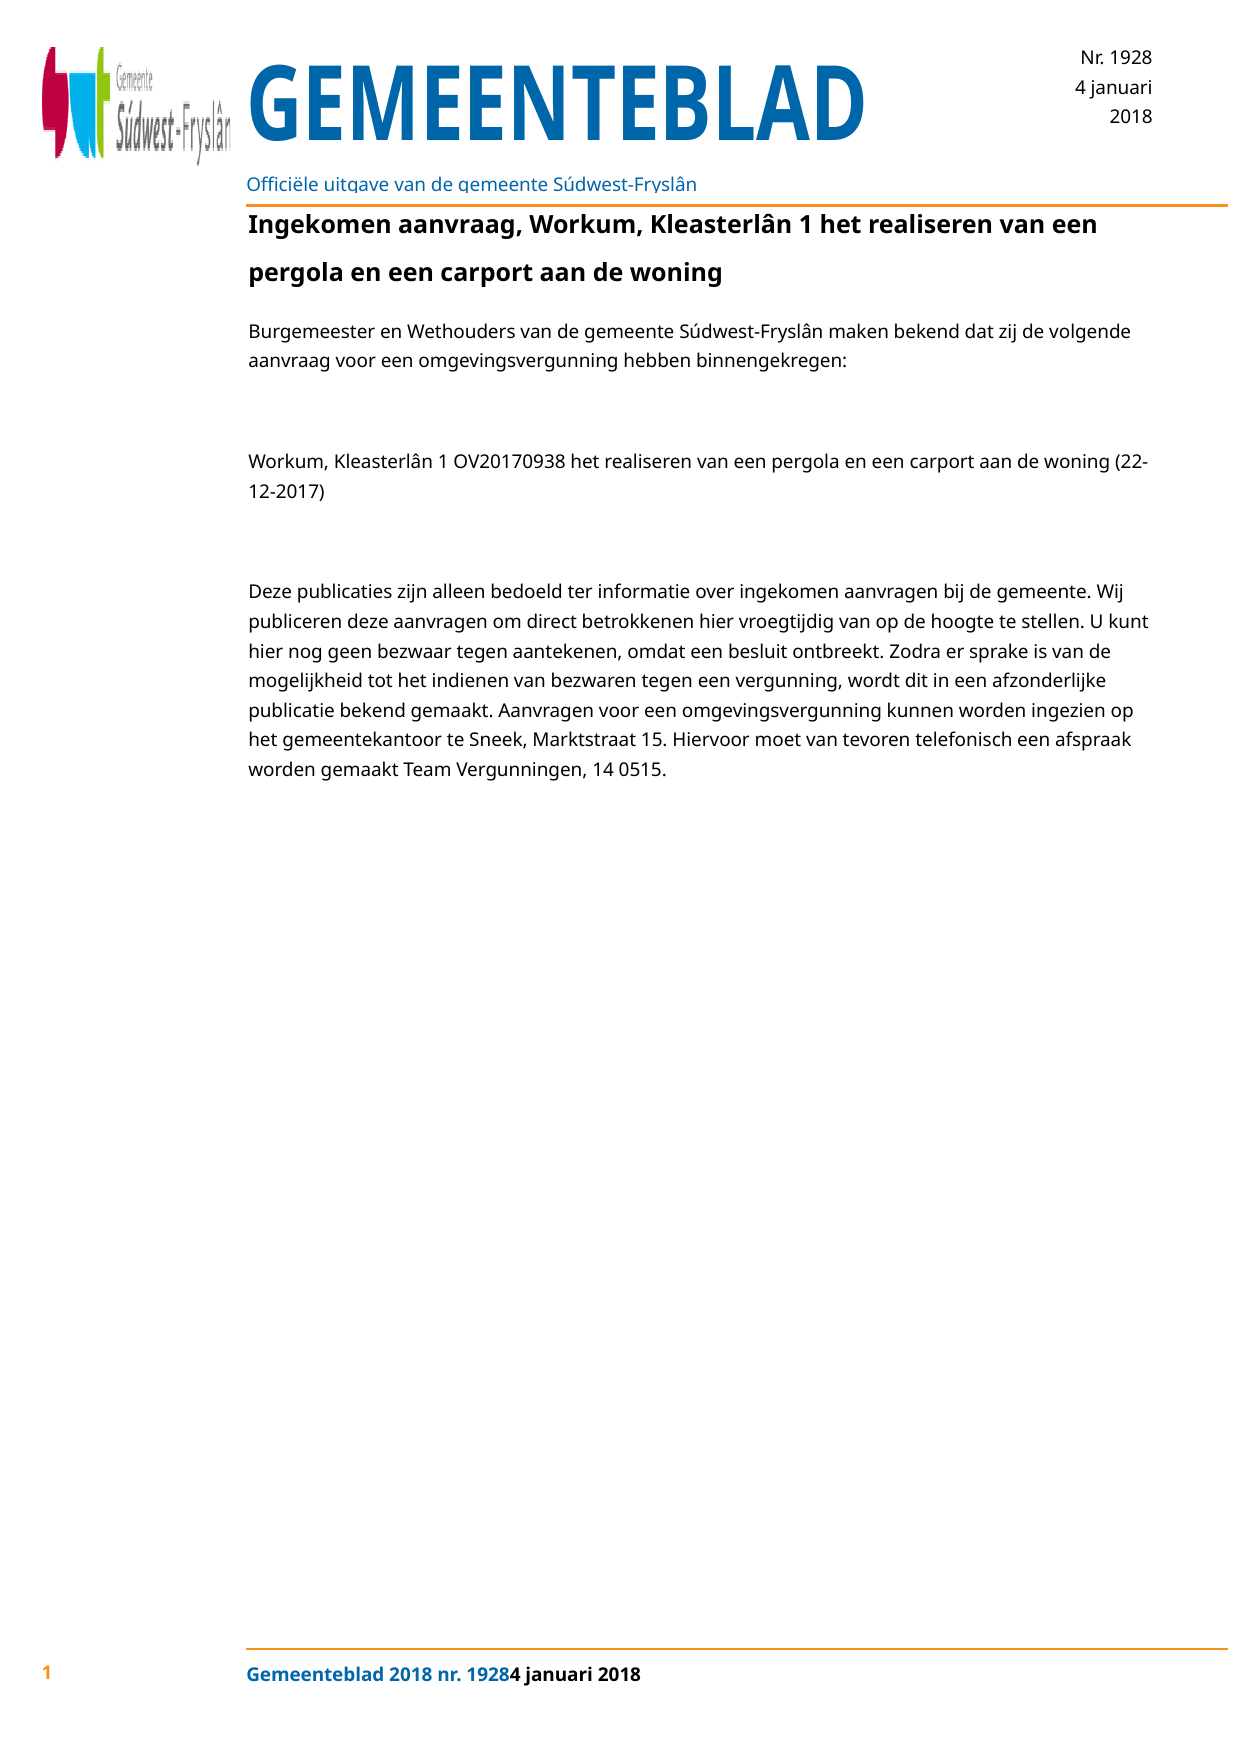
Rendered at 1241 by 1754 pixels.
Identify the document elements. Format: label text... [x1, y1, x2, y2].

picture [41, 47, 231, 172]
text Ingekomen aanvraag, Workum, Kleasterlân 1 het realiseren van een pergola en een carport aan de woning [248, 207, 1152, 288]
text Workum, Kleasterlân 1 OV20170938 het realiseren van een pergola en een carport aan de woning (22-12-2017) [248, 448, 1152, 504]
text Burgemeester en Wethouders van de gemeente Súdwest-Fryslân maken bekend dat zij de volgende aanvraag voor een omgevingsvergunning hebben binnengekregen: [248, 318, 1152, 373]
text Deze publicaties zijn alleen bedoeld ter informatie over ingekomen aanvragen bij de gemeente. Wij publiceren deze aanvragen om direct betrokkenen hier vroegtijdig van op de hoogte te stellen. U kunt hier nog geen bezwaar tegen aantekenen, omdat een besluit ontbreekt. Zodra er sprake is van de mogelijkheid tot het indienen van bezwaren tegen een vergunning, wordt dit in een afzonderlijke publicatie bekend gemaakt. Aanvragen voor een omgevingsvergunning kunnen worden ingezien op het gemeentekantoor te Sneek, Marktstraat 15. Hiervoor moet van tevoren telefonisch een afspraak worden gemaakt Team Vergunningen, 14 0515. [248, 579, 1152, 782]
